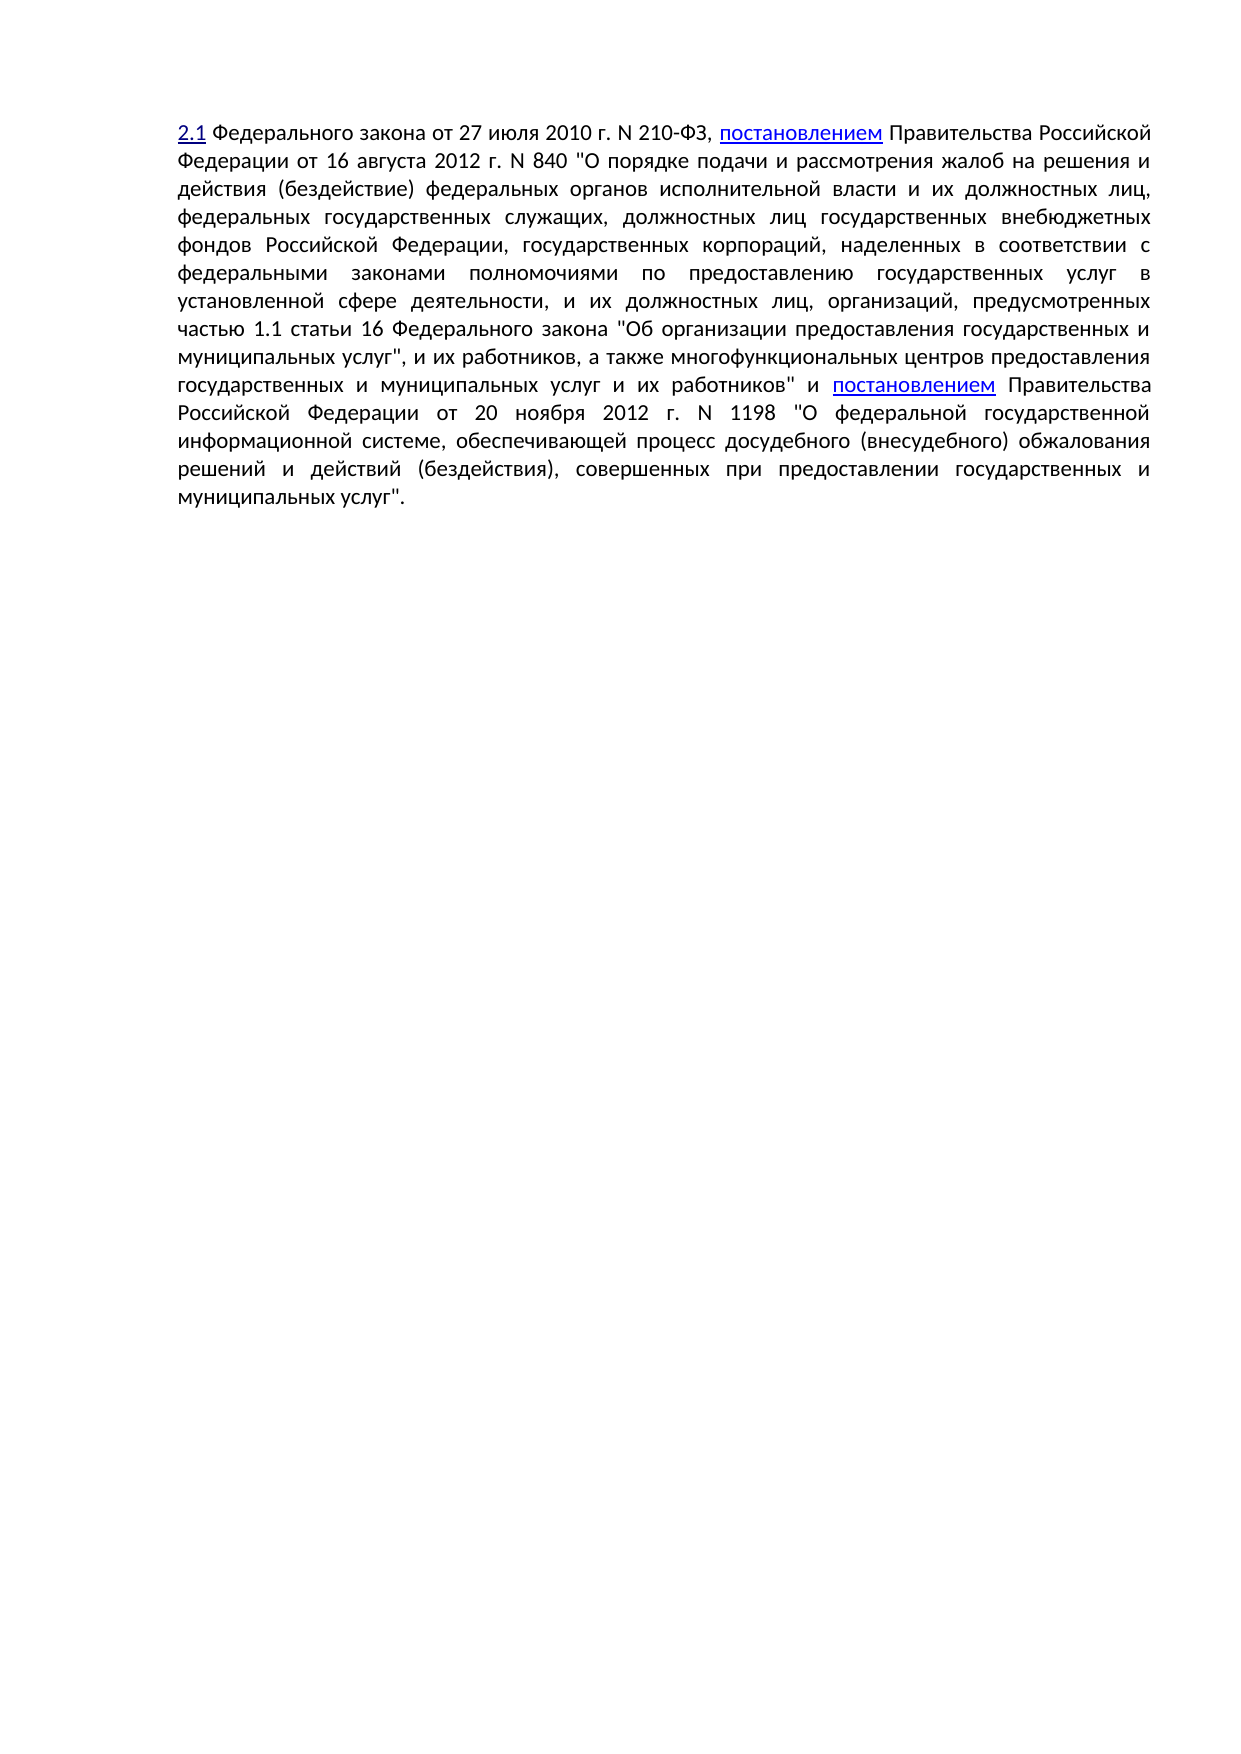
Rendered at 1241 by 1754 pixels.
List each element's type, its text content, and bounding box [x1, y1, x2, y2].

text 2.1 Федерального закона от 27 июля 2010 г. N 210-ФЗ, постановлением Правительства Российской Федерации от 16 августа 2012 г. N 840 "О порядке подачи и рассмотрения жалоб на решения и действия (бездействие) федеральных органов исполнительной власти и их должностных лиц, федеральных государственных служащих, должностных лиц государственных внебюджетных фондов Российской Федерации, государственных корпораций, наделенных в соответствии с федеральными законами полномочиями по предоставлению государственных услуг в установленной сфере деятельности, и их должностных лиц, организаций, предусмотренных частью 1.1 статьи 16 Федерального закона "Об организации предоставления государственных и муниципальных услуг", и их работников, а также многофункциональных центров предоставления государственных и муниципальных услуг и их работников" и постановлением Правительства Российской Федерации от 20 ноября 2012 г. N 1198 "О федеральной государственной информационной системе, обеспечивающей процесс досудебного (внесудебного) обжалования решений и действий (бездействия), совершенных при предоставлении государственных и муниципальных услуг". [177, 118, 1152, 510]
